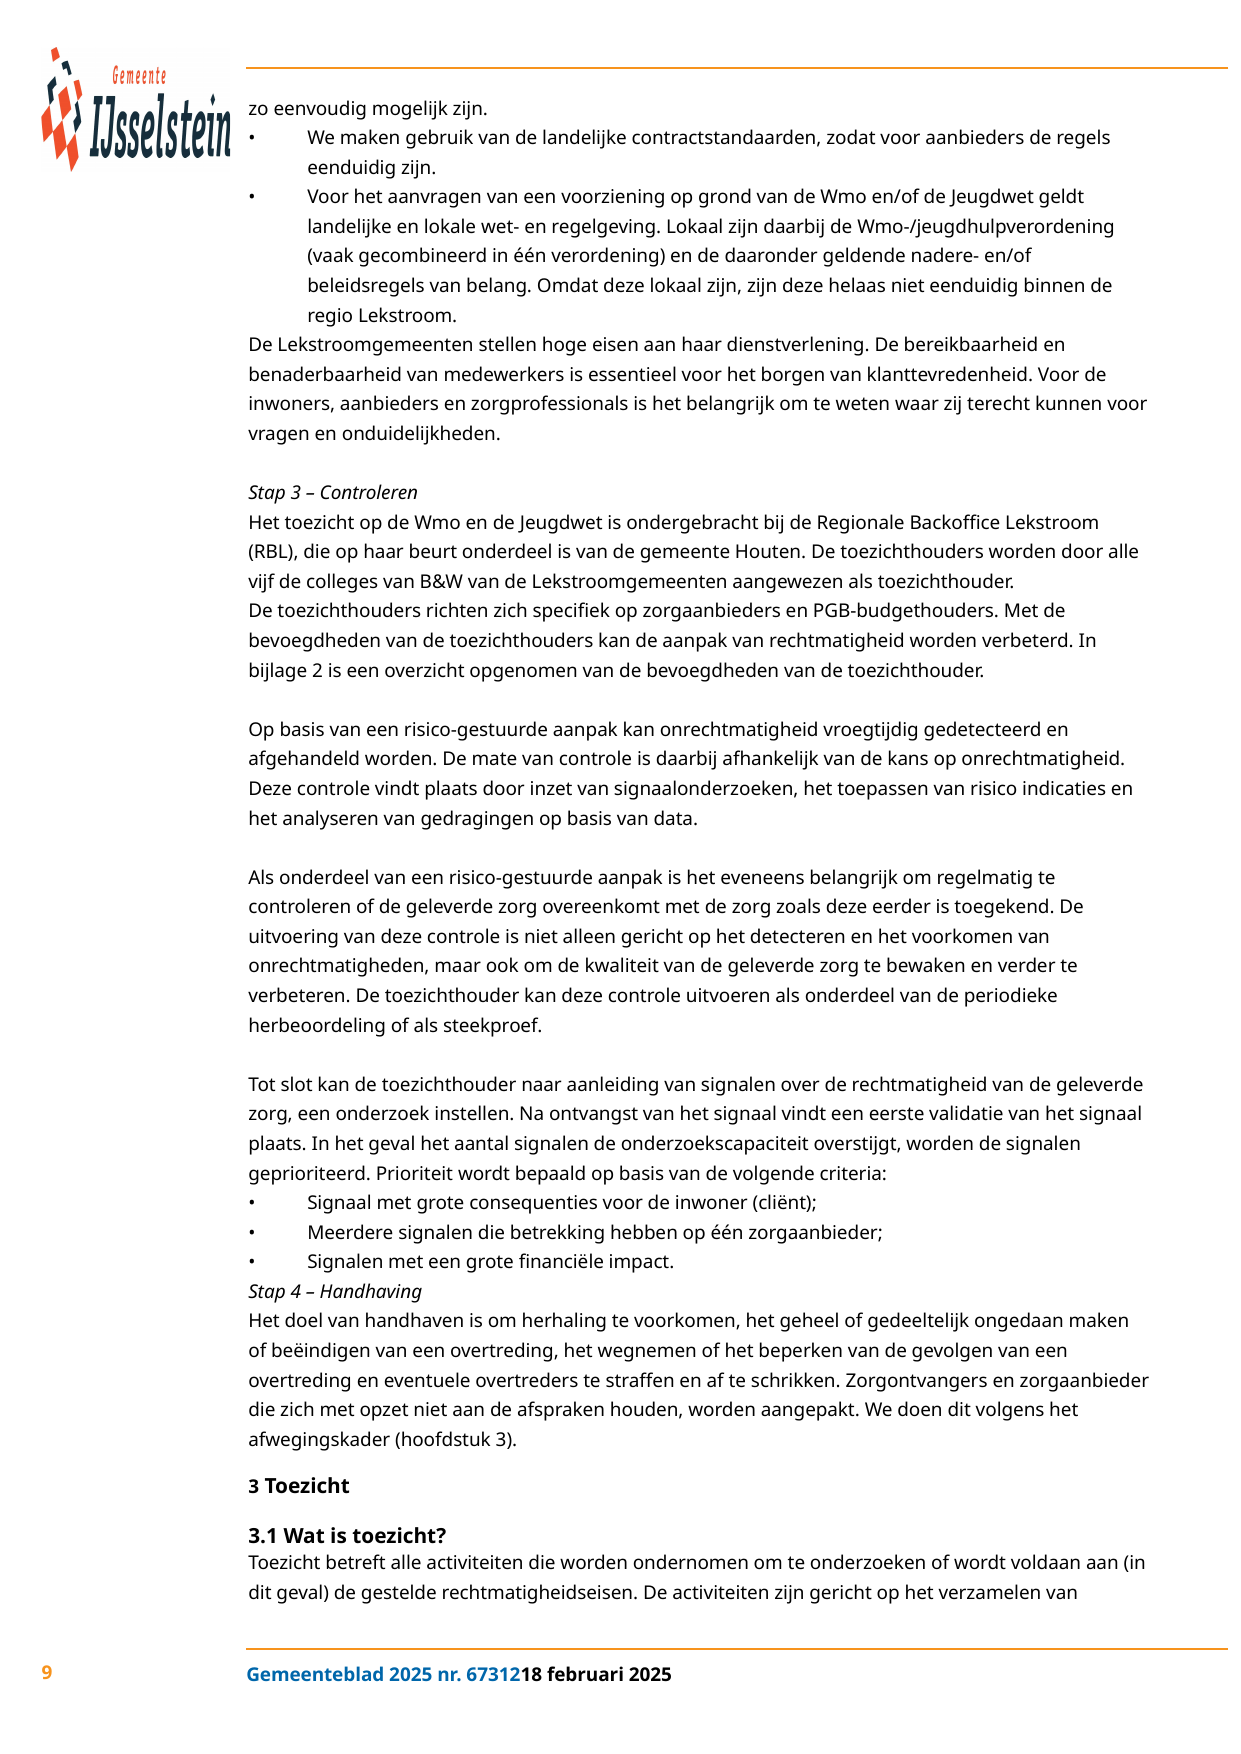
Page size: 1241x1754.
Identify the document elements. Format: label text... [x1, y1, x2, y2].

picture [41, 47, 231, 172]
text Toezicht betreft alle activiteiten die worden ondernomen om te onderzoeken of wordt voldaan aan (in dit geval) de gestelde rechtmatigheidseisen. De activiteiten zijn gericht op het verzamelen van [248, 1549, 1152, 1605]
text Het toezicht op de Wmo en de Jeugdwet is ondergebracht bij de Regionale Backoffice Lekstroom (RBL), die op haar beurt onderdeel is van de gemeente Houten. De toezichthouders worden door alle vijf de colleges van B&W van de Lekstroomgemeenten aangewezen als toezichthouder. [248, 509, 1152, 594]
text Als onderdeel van een risico-gestuurde aanpak is het eveneens belangrijk om regelmatig te controleren of de geleverde zorg overeenkomt met de zorg zoals deze eerder is toegekend. De uitvoering van deze controle is niet alleen gericht op het detecteren en het voorkomen van onrechtmatigheden, maar ook om de kwaliteit van de geleverde zorg te bewaken en verder te verbeteren. De toezichthouder kan deze controle uitvoeren als onderdeel van de periodieke herbeoordeling of als steekproef. [248, 864, 1152, 1038]
text Tot slot kan de toezichthouder naar aanleiding van signalen over de rechtmatigheid van de geleverde zorg, een onderzoek instellen. Na ontvangst van het signaal vindt een eerste validatie van het signaal plaats. In het geval het aantal signalen de onderzoekscapaciteit overstijgt, worden de signalen geprioriteerd. Prioriteit wordt bepaald op basis van de volgende criteria: [248, 1071, 1152, 1186]
list Signaal met grote consequenties voor de inwoner (cliënt); [248, 1189, 1152, 1215]
list Voor het aanvragen van een voorziening op grond van de Wmo en/of de Jeugdwet geldt landelijke en lokale wet- en regelgeving. Lokaal zijn daarbij de Wmo-/jeugdhulpverordening (vaak gecombineerd in één verordening) en de daaronder geldende nadere- en/of beleidsregels van belang. Omdat deze lokaal zijn, zijn deze helaas niet eenduidig binnen de regio Lekstroom. [248, 183, 1152, 328]
text Het doel van handhaven is om herhaling te voorkomen, het geheel of gedeeltelijk ongedaan maken of beëindigen van een overtreding, het wegnemen of het beperken van de gevolgen van een overtreding en eventuele overtreders te straffen en af te schrikken. Zorgontvangers en zorgaanbieder die zich met opzet niet aan de afspraken houden, worden aangepakt. We doen dit volgens het afwegingskader (hoofdstuk 3). [248, 1308, 1152, 1452]
text Op basis van een risico-gestuurde aanpak kan onrechtmatigheid vroegtijdig gedetecteerd en afgehandeld worden. De mate van controle is daarbij afhankelijk van de kans op onrechtmatigheid. Deze controle vindt plaats door inzet van signaalonderzoeken, het toepassen van risico indicaties en het analyseren van gedragingen op basis van data. [248, 716, 1152, 831]
text 3 Toezicht [248, 1472, 1152, 1500]
list We maken gebruik van de landelijke contractstandaarden, zodat voor aanbieders de regels eenduidig zijn. [248, 124, 1152, 180]
list Meerdere signalen die betrekking hebben op één zorgaanbieder; [248, 1219, 1152, 1245]
text 3.1 Wat is toezicht? [248, 1521, 1152, 1549]
text Stap 3 – Controleren [248, 479, 1152, 505]
text De toezichthouders richten zich specifiek op zorgaanbieders en PGB-budgethouders. Met de bevoegdheden van de toezichthouders kan de aanpak van rechtmatigheid worden verbeterd. In bijlage 2 is een overzicht opgenomen van de bevoegdheden van de toezichthouder. [248, 598, 1152, 683]
text Stap 4 – Handhaving [248, 1278, 1152, 1304]
text De Lekstroomgemeenten stellen hoge eisen aan haar dienstverlening. De bereikbaarheid en benaderbaarheid van medewerkers is essentieel voor het borgen van klanttevredenheid. Voor de inwoners, aanbieders en zorgprofessionals is het belangrijk om te weten waar zij terecht kunnen voor vragen en onduidelijkheden. [248, 331, 1152, 446]
list Signalen met een grote financiële impact. [248, 1248, 1152, 1274]
text zo eenvoudig mogelijk zijn. [248, 95, 1152, 121]
